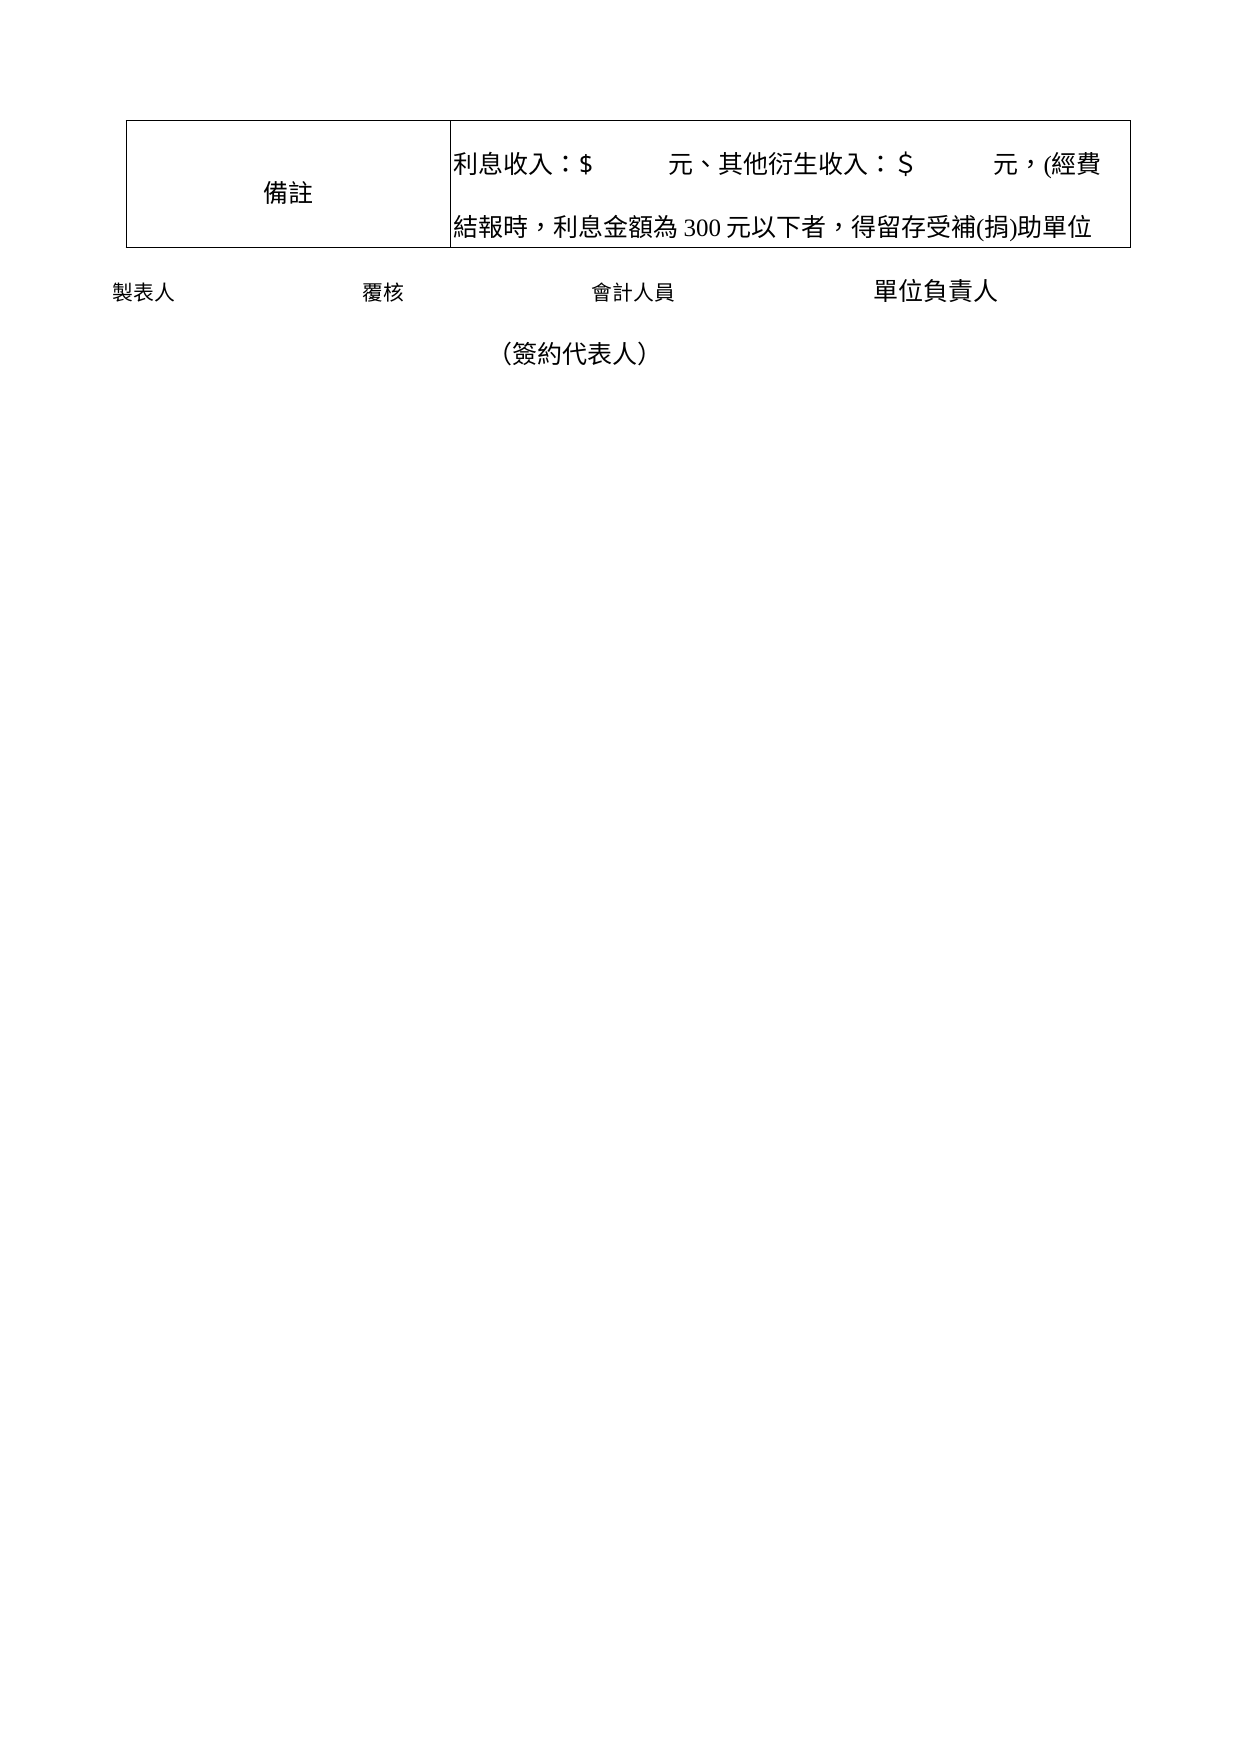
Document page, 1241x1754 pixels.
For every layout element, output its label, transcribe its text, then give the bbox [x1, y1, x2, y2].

table_cell 利息收入：$ 元、其他衍生收入：＄ 元，(經費結報時，利息金額為300元以下者，得留存受補(捐)助單位免解繳本局；其餘併同其他衍生收入及結餘款，應於結報時解繳本局)。 [451, 121, 1130, 247]
table_cell 備註 [127, 121, 450, 247]
text 製表人 覆核 會計人員 單位負責人 （簽約代表人） [112, 248, 1144, 373]
